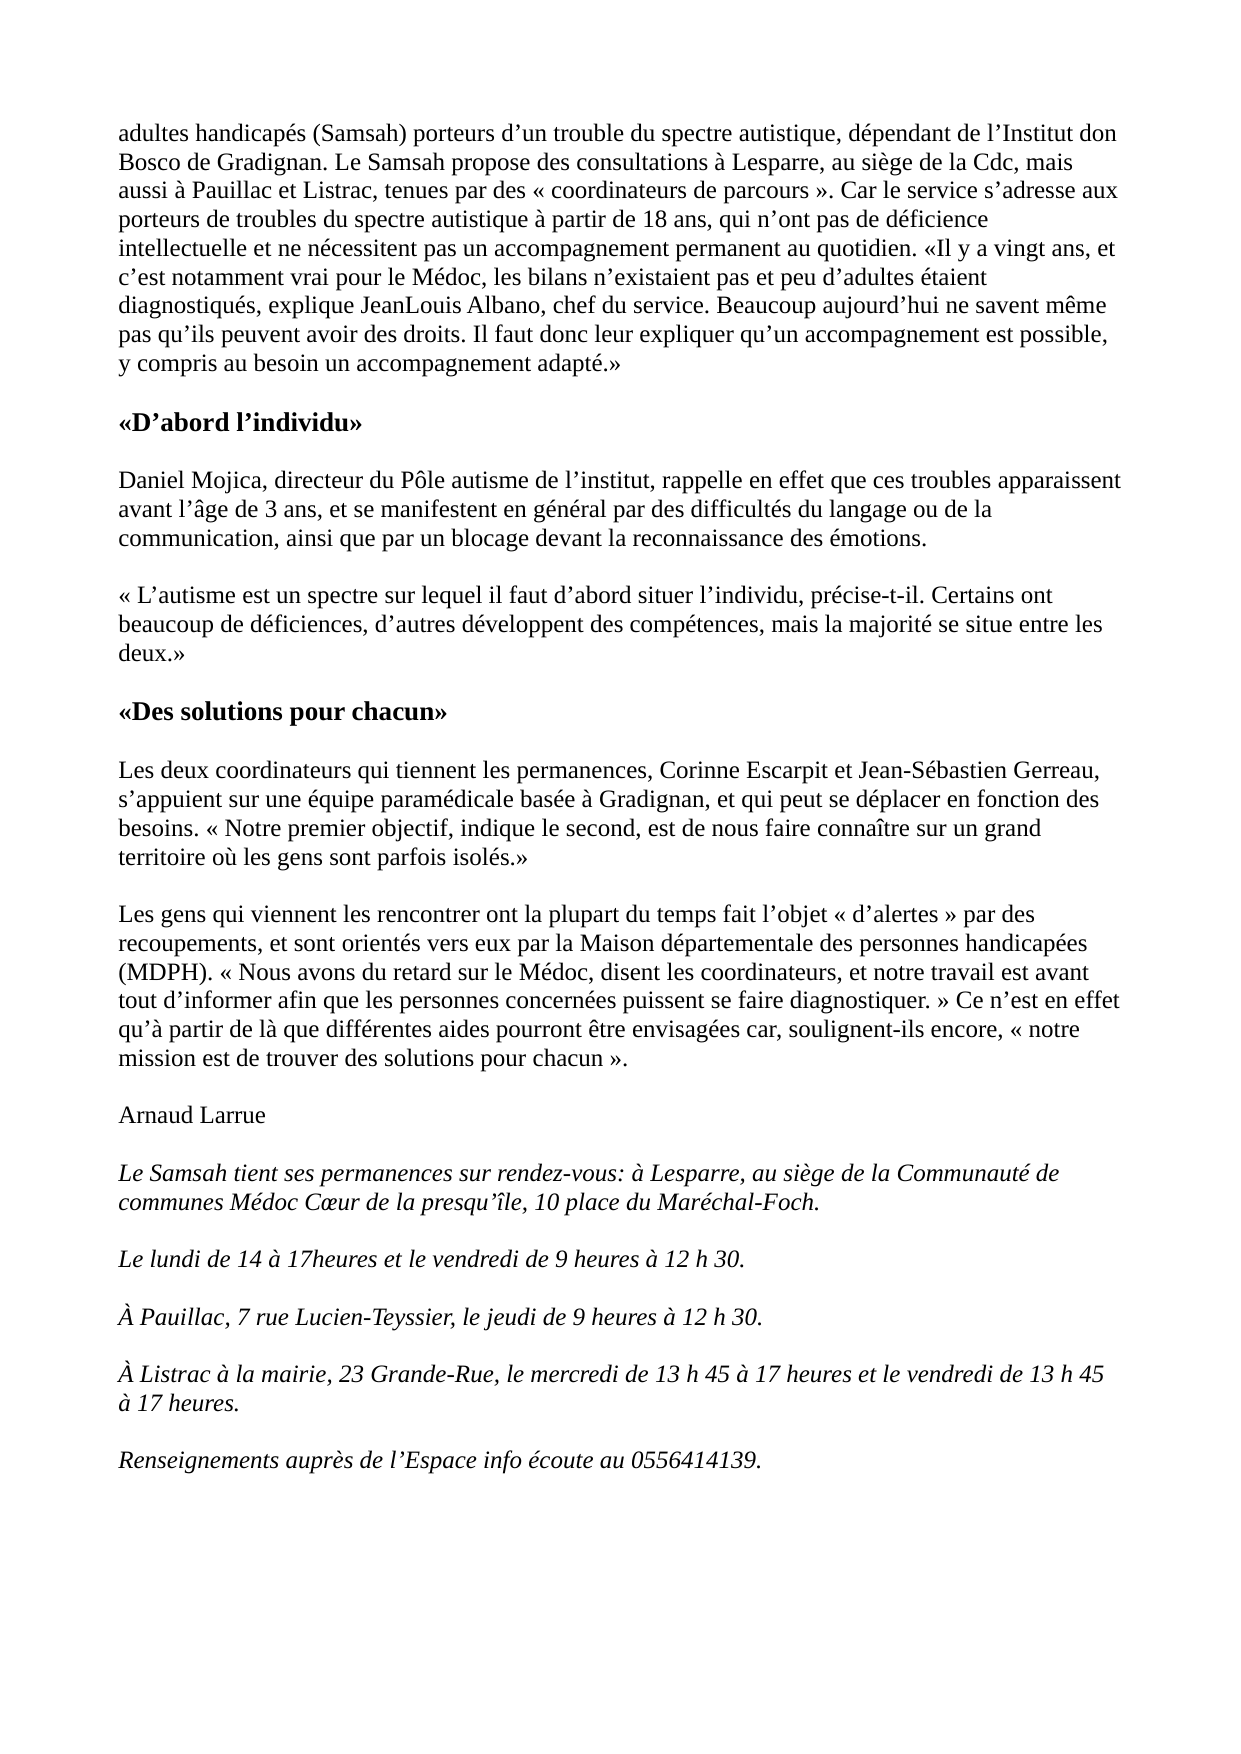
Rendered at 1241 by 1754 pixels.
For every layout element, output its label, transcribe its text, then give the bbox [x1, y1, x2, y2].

text Daniel Mojica, directeur du Pôle autisme de l’institut, rappelle en effet que ces troubles apparaissent avant l’âge de 3 ans, et se manifestent en général par des difficultés du langage ou de la communication, ainsi que par un blocage devant la reconnaissance des émotions. [118, 466, 1122, 552]
text Arnaud Larrue [118, 1100, 1122, 1129]
text « L’autisme est un spectre sur lequel il faut d’abord situer l’individu, précise-t-il. Certains ont beaucoup de déficiences, d’autres développent des compétences, mais la majorité se situe entre les deux.» [118, 581, 1122, 667]
text Le Samsah tient ses permanences sur rendez-vous: à Lesparre, au siège de la Communauté de communes Médoc Cœur de la presqu’île, 10 place du Maréchal-Foch. [118, 1158, 1122, 1215]
text «Des solutions pour chacun» [118, 696, 1122, 727]
text Renseignements auprès de l’Espace info écoute au 0556414139. [118, 1445, 1122, 1474]
text À Pauillac, 7 rue Lucien-Teyssier, le jeudi de 9 heures à 12 h 30. [118, 1302, 1122, 1330]
text Les gens qui viennent les rencontrer ont la plupart du temps fait l’objet « d’alertes » par des recoupements, et sont orientés vers eux par la Maison départementale des personnes handicapées (MDPH). « Nous avons du retard sur le Médoc, disent les coordinateurs, et notre travail est avant tout d’informer afin que les personnes concernées puissent se faire diagnostiquer. » Ce n’est en effet qu’à partir de là que différentes aides pourront être envisagées car, soulignent-ils encore, « notre mission est de trouver des solutions pour chacun ». [118, 899, 1122, 1072]
text Le lundi de 14 à 17heures et le vendredi de 9 heures à 12 h 30. [118, 1244, 1122, 1273]
text Les deux coordinateurs qui tiennent les permanences, Corinne Escarpit et Jean-Sébastien Gerreau, s’appuient sur une équipe paramédicale basée à Gradignan, et qui peut se déplacer en fonction des besoins. « Notre premier objectif, indique le second, est de nous faire connaître sur un grand territoire où les gens sont parfois isolés.» [118, 755, 1122, 870]
text «D’abord l’individu» [118, 406, 1122, 437]
text À Listrac à la mairie, 23 Grande-Rue, le mercredi de 13 h 45 à 17 heures et le vendredi de 13 h 45 à 17 heures. [118, 1359, 1122, 1417]
text adultes handicapés (Samsah) porteurs d’un trouble du spectre autistique, dépendant de l’Institut don Bosco de Gradignan. Le Samsah propose des consultations à Lesparre, au siège de la Cdc, mais aussi à Pauillac et Listrac, tenues par des « coordinateurs de parcours ». Car le service s’adresse aux porteurs de troubles du spectre autistique à partir de 18 ans, qui n’ont pas de déficience intellectuelle et ne nécessitent pas un accompagnement permanent au quotidien. «Il y a vingt ans, et c’est notamment vrai pour le Médoc, les bilans n’existaient pas et peu d’adultes étaient diagnostiqués, explique JeanLouis Albano, chef du service. Beaucoup aujourd’hui ne savent même pas qu’ils peuvent avoir des droits. Il faut donc leur expliquer qu’un accompagnement est possible, y compris au besoin un accompagnement adapté.» [118, 118, 1122, 377]
